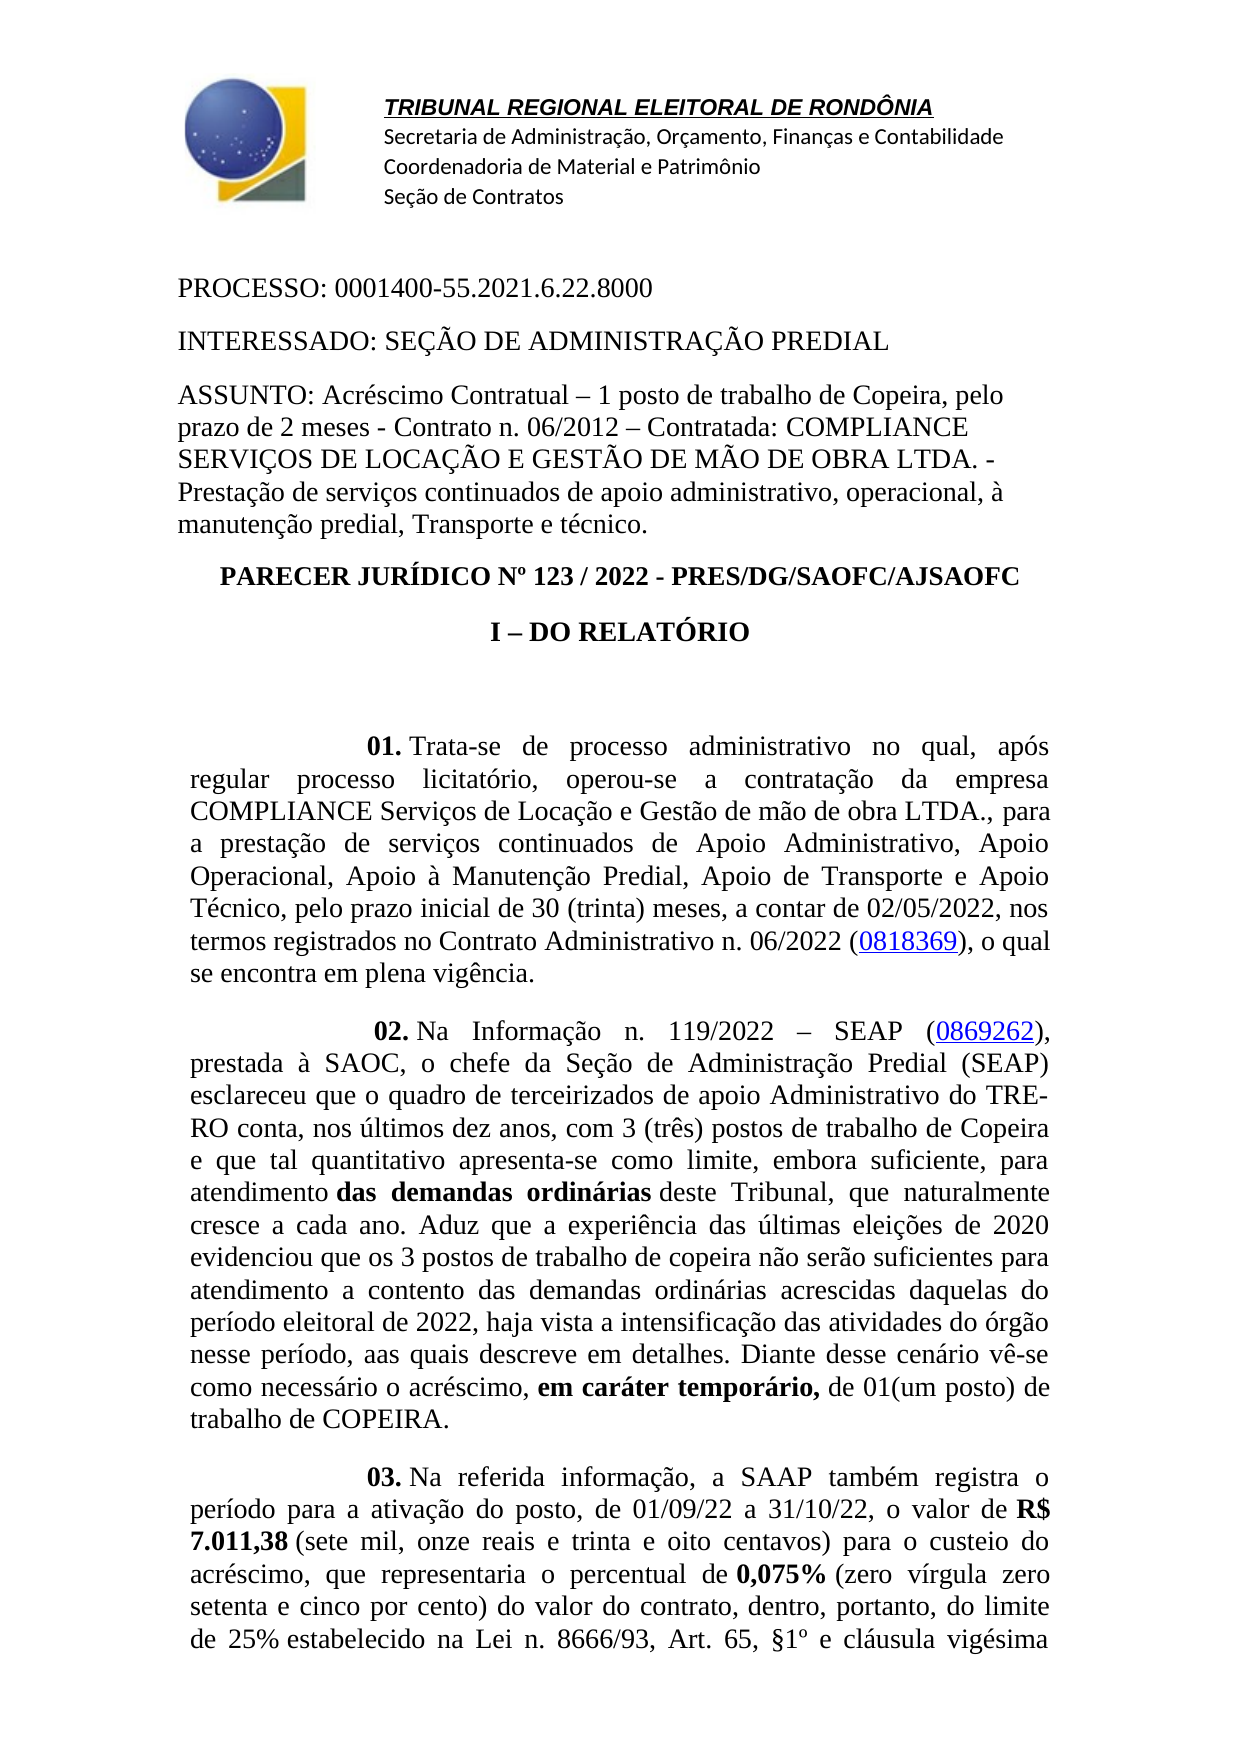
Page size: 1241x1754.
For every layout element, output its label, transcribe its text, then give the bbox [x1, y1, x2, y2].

text I – DO RELATÓRIO [190, 614, 1051, 647]
text 01. Trata-se de processo administrativo no qual, após regular processo licitatório, operou-se a contratação da empresa COMPLIANCE Serviços de Locação e Gestão de mão de obra LTDA., para a prestação de serviços continuados de Apoio Administrativo, Apoio Operacional, Apoio à Manutenção Predial, Apoio de Transporte e Apoio Técnico, pelo prazo inicial de 30 (trinta) meses, a contar de 02/05/2022, nos termos registrados no Contrato Administrativo n. 06/2022 (0818369), o qual se encontra em plena vigência. [190, 729, 1051, 988]
text 03. Na referida informação, a SAAP também registra o período para a ativação do posto, de 01/09/22 a 31/10/22, o valor de R$ 7.011,38 (sete mil, onze reais e trinta e oito centavos) para o custeio do acréscimo, que representaria o percentual de 0,075% (zero vírgula zero setenta e cinco por cento) do valor do contrato, dentro, portanto, do limite de 25% estabelecido na Lei n. 8666/93, Art. 65, §1º e cláusula vigésima [190, 1460, 1051, 1654]
text INTERESSADO: SEÇÃO DE ADMINISTRAÇÃO PREDIAL [177, 324, 1063, 357]
text PARECER JURÍDICO Nº 123 / 2022 - PRES/DG/SAOFC/AJSAOFC [177, 561, 1063, 592]
text ASSUNTO: Acréscimo Contratual – 1 posto de trabalho de Copeira, pelo prazo de 2 meses - Contrato n. 06/2012 – Contratada: COMPLIANCE SERVIÇOS DE LOCAÇÃO E GESTÃO DE MÃO DE OBRA LTDA. - Prestação de serviços continuados de apoio administrativo, operacional, à manutenção predial, Transporte e técnico. [177, 378, 1063, 540]
text 02. Na Informação n. 119/2022 – SEAP (0869262), prestada à SAOC, o chefe da Seção de Administração Predial (SEAP) esclareceu que o quadro de terceirizados de apoio Administrativo do TRE-RO conta, nos últimos dez anos, com 3 (três) postos de trabalho de Copeira e que tal quantitativo apresenta-se como limite, embora suficiente, para atendimento das demandas ordinárias deste Tribunal, que naturalmente cresce a cada ano. Aduz que a experiência das últimas eleições de 2020 evidenciou que os 3 postos de trabalho de copeira não serão suficientes para atendimento a contento das demandas ordinárias acrescidas daquelas do período eleitoral de 2022, haja vista a intensificação das atividades do órgão nesse período, aas quais descreve em detalhes. Diante desse cenário vê-se como necessário o acréscimo, em caráter temporário, de 01(um posto) de trabalho de COPEIRA. [190, 1013, 1051, 1435]
text PROCESSO: 0001400-55.2021.6.22.8000 [177, 271, 1063, 304]
